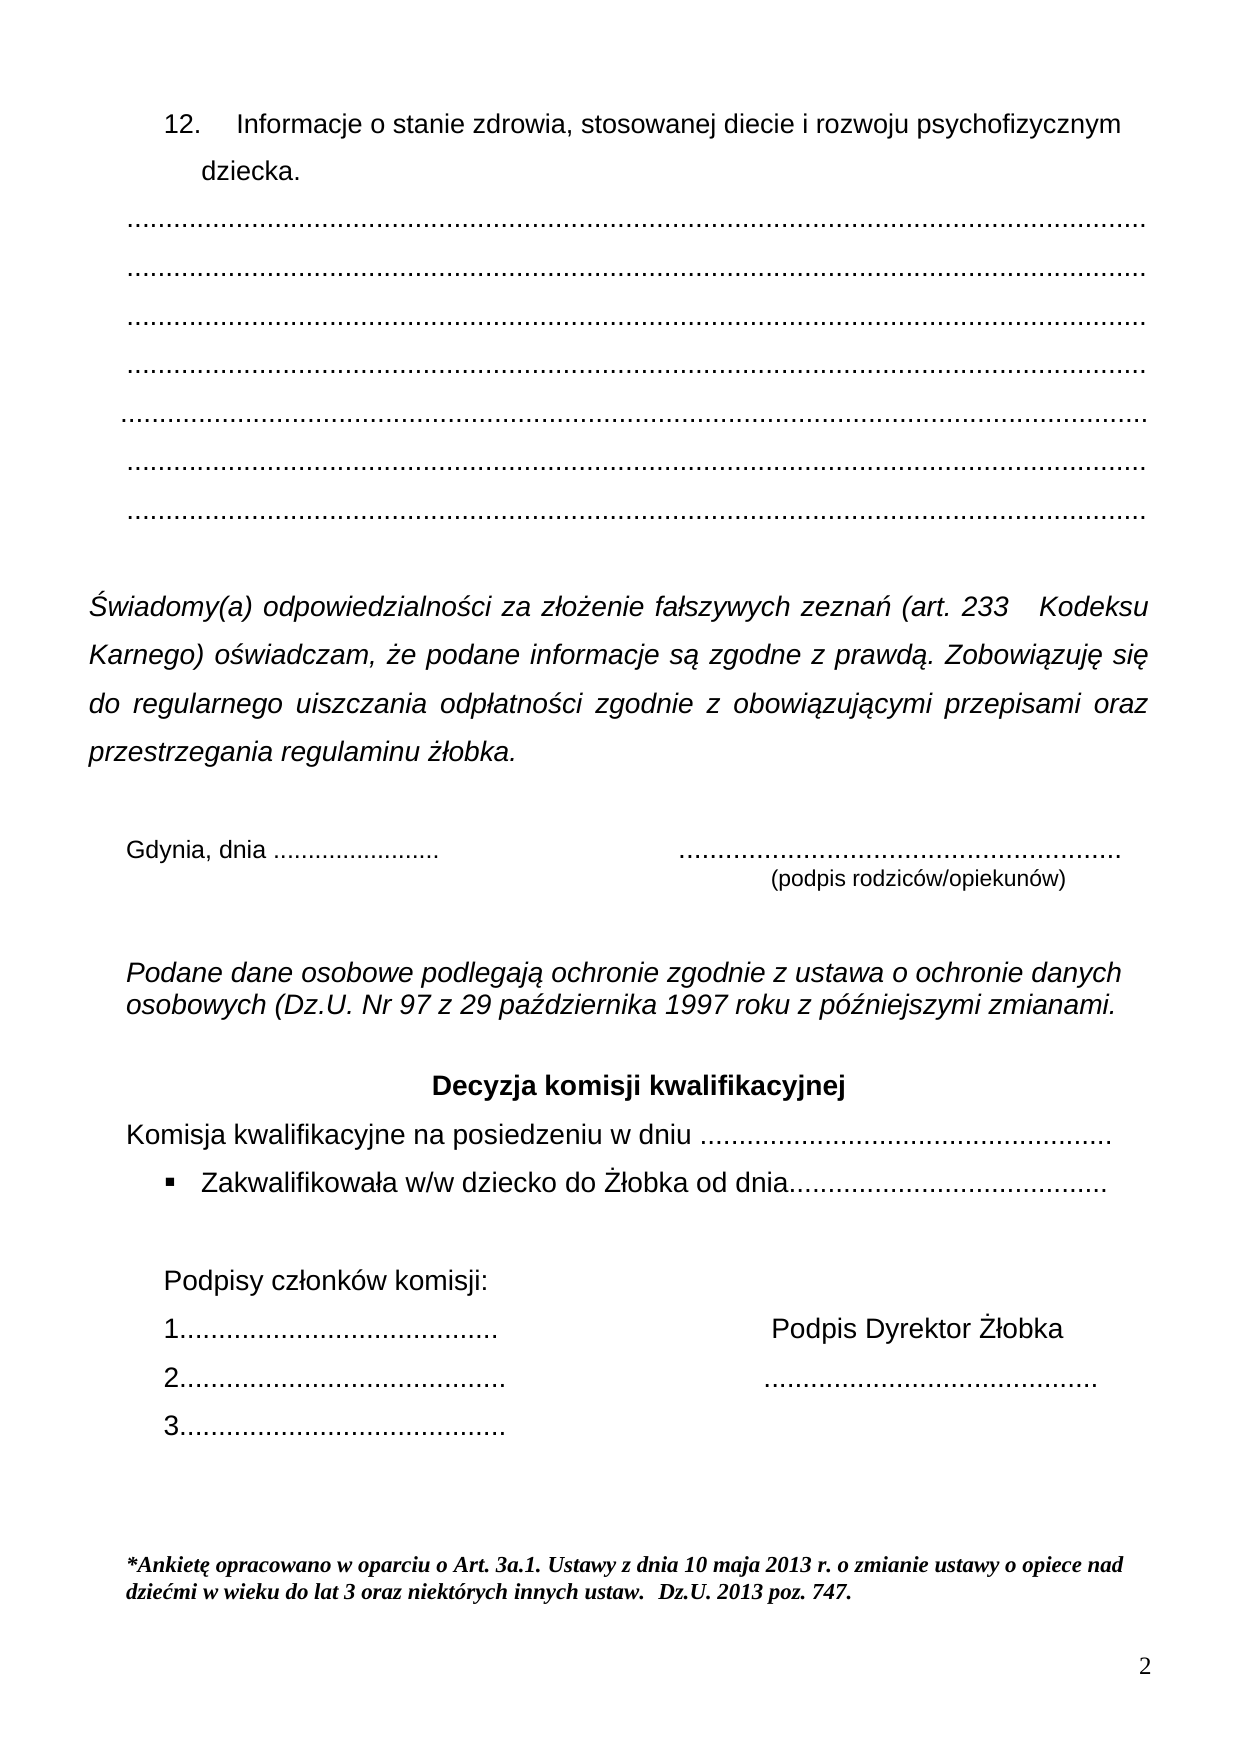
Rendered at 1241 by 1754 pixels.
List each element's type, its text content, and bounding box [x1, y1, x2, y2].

text (podpis rodziców/opiekunów) [716, 865, 1152, 891]
text 3.......................................... [163, 1409, 1152, 1442]
text ................................................................................................................................... [126, 250, 1152, 282]
text Gdynia, dnia ........................ ......................................................... [126, 832, 1152, 865]
text *Ankietę opracowano w oparciu o Art. 3a.1. Ustawy z dnia 10 maja 2013 r. o zmianie ustawy o opiece nad dziećmi w wieku do lat 3 oraz niektórych innych ustaw. Dz.U. 2013 poz. 747. [126, 1551, 1152, 1604]
list Zakwalifikowała w/w dziecko do Żłobka od dnia......................................... [163, 1166, 1152, 1199]
text ................................................................................................................................... [126, 201, 1152, 234]
text Komisja kwalifikacyjne na posiedzeniu w dniu ..................................................... [126, 1118, 1152, 1150]
text 2.......................................... ........................................... [163, 1361, 1152, 1393]
text 1......................................... Podpis Dyrektor Żłobka [163, 1312, 1152, 1345]
list Informacje o stanie zdrowia, stosowanej diecie i rozwoju psychofizycznym dziecka. [164, 108, 1152, 186]
text ................................................................................................................................... [126, 347, 1152, 379]
text ...................................................................................................................................................................................................................................................................... [126, 444, 1152, 525]
text Podpisy członków komisji: [163, 1264, 1152, 1296]
text Decyzja komisji kwalifikacyjnej [126, 1069, 1152, 1102]
text .................................................................................................................................... [89, 396, 1152, 428]
text ................................................................................................................................... [126, 298, 1152, 331]
text Świadomy(a) odpowiedzialności za złożenie fałszywych zeznań (art. 233 Kodeksu Karnego) oświadczam, że podane informacje są zgodne z prawdą. Zobowiązuję się do regularnego uiszczania odpłatności zgodnie z obowiązującymi przepisami oraz przestrzegania regulaminu żłobka. [89, 590, 1152, 768]
text Podane dane osobowe podlegają ochronie zgodnie z ustawa o ochronie danych osobowych (Dz.U. Nr 97 z 29 października 1997 roku z późniejszymi zmianami. [126, 956, 1152, 1021]
